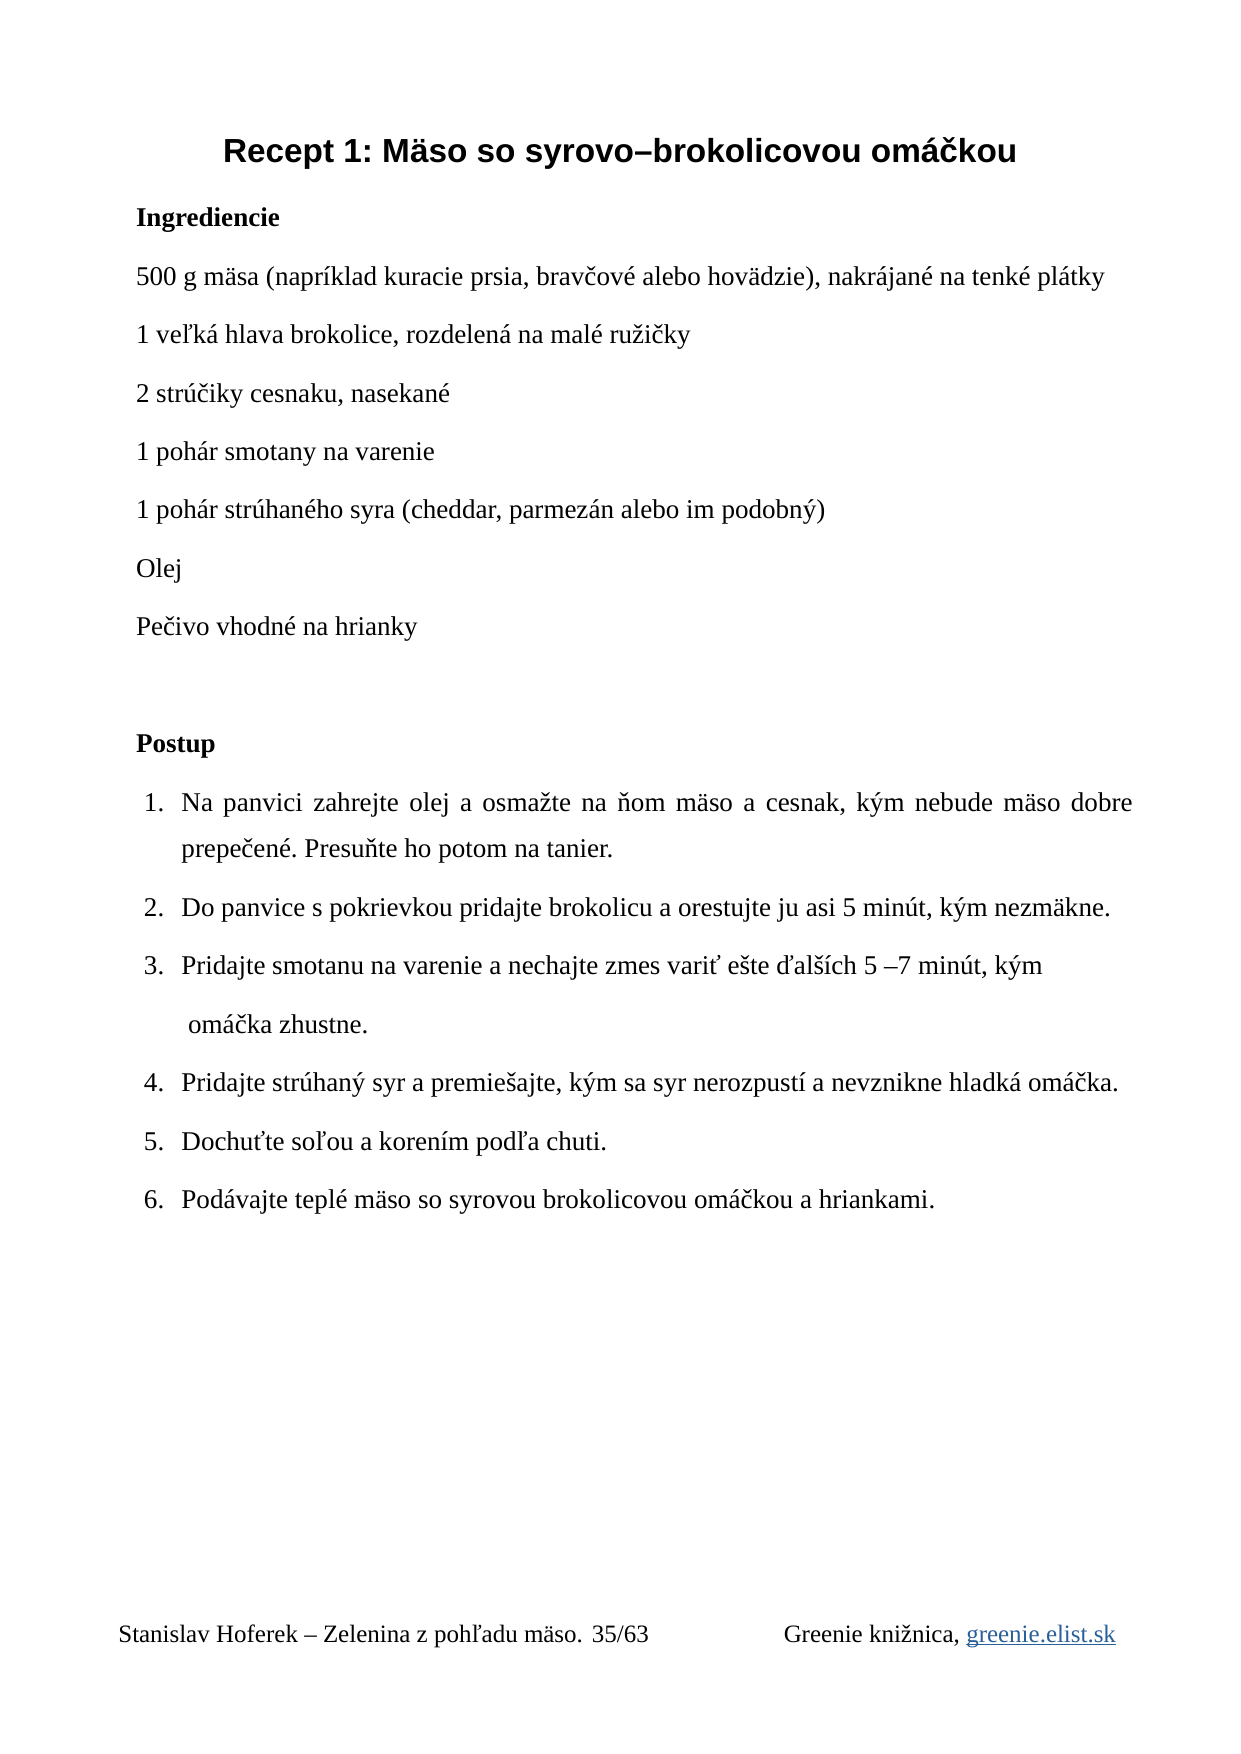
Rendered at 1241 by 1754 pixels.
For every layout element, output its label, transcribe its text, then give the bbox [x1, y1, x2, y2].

text Pečivo vhodné na hrianky [106, 610, 1134, 642]
list omáčka zhustne. [144, 1008, 1134, 1039]
list Pridajte strúhaný syr a premiešajte, kým sa syr nerozpustí a nevznikne hladká omáčka. [144, 1066, 1134, 1097]
subtitle Recept 1: Mäso so syrovo–brokolicovou omáčkou [106, 131, 1134, 170]
text 1 pohár smotany na varenie [106, 435, 1134, 466]
list Do panvice s pokrievkou pridajte brokolicu a orestujte ju asi 5 minút, kým nezmäkne. [144, 891, 1134, 922]
text Ingrediencie [106, 201, 1134, 232]
text Postup [106, 727, 1134, 758]
list Podávajte teplé mäso so syrovou brokolicovou omáčkou a hriankami. [144, 1183, 1134, 1214]
list Dochuťte soľou a korením podľa chuti. [144, 1124, 1134, 1156]
text Olej [106, 552, 1134, 583]
text 1 pohár strúhaného syra (cheddar, parmezán alebo im podobný) [106, 493, 1134, 525]
list Na panvici zahrejte olej a osmažte na ňom mäso a cesnak, kým nebude mäso dobre prepečené. Presuňte ho potom na tanier. [144, 786, 1134, 863]
text 500 g mäsa (napríklad kuracie prsia, bravčové alebo hovädzie), nakrájané na tenké plátky [106, 260, 1134, 291]
text 2 strúčiky cesnaku, nasekané [106, 377, 1134, 408]
list Pridajte smotanu na varenie a nechajte zmes variť ešte ďalších 5 –7 minút, kým [144, 949, 1134, 980]
text 1 veľká hlava brokolice, rozdelená na malé ružičky [106, 318, 1134, 349]
